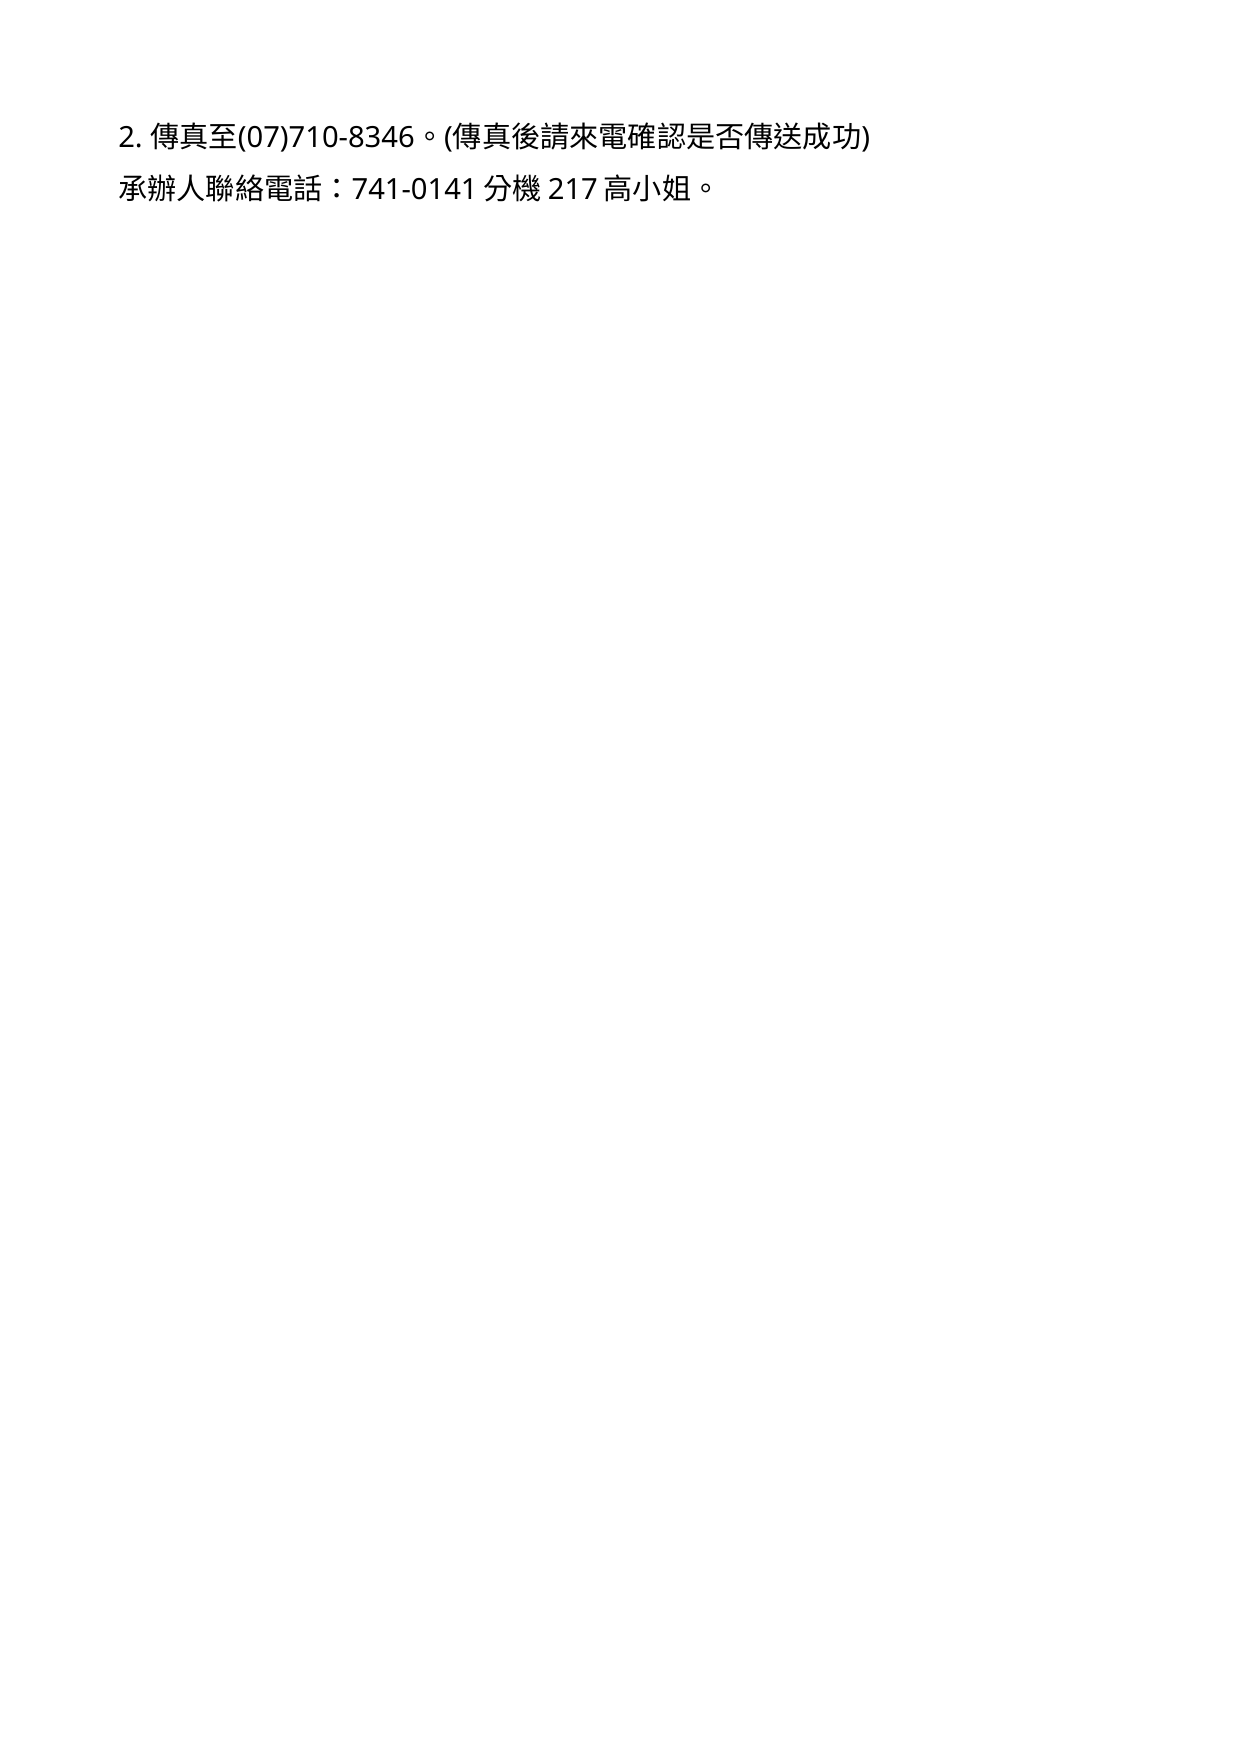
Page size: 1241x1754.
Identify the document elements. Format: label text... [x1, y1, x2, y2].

text 2. 傳真至(07)710-8346。(傳真後請來電確認是否傳送成功) [118, 106, 1122, 158]
text 承辦人聯絡電話：741-0141分機217高小姐。 [118, 158, 1122, 210]
